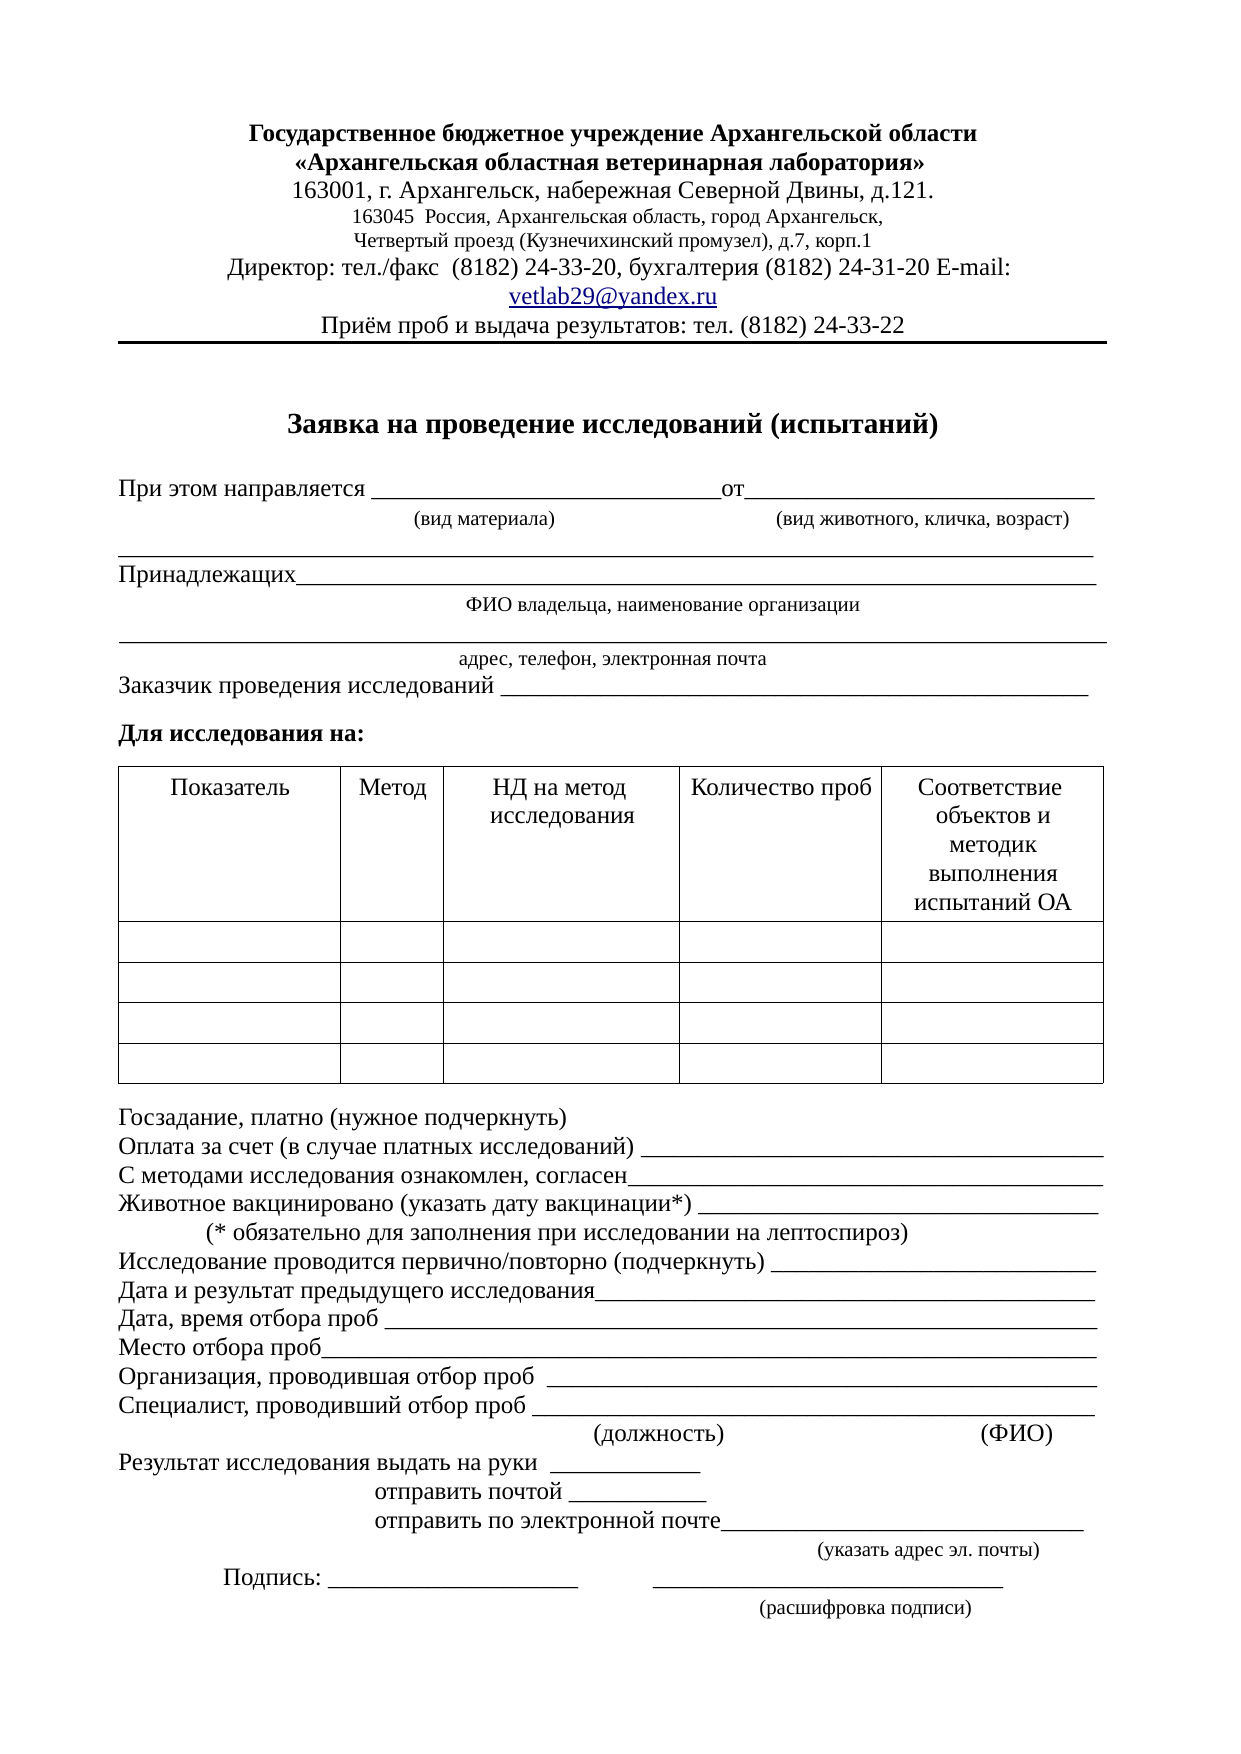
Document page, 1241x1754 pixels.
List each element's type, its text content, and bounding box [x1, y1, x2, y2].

table_cell [119, 922, 340, 962]
text ФИО владельца, наименование организации _______________________________________________________________________________ [118, 588, 1107, 646]
text отправить по электронной почте_____________________________ [118, 1505, 1107, 1533]
text Государственное бюджетное учреждение Архангельской области [118, 118, 1107, 147]
text (* обязательно для заполнения при исследовании на лептоспироз) [118, 1217, 1107, 1246]
text Дата и результат предыдущего исследования________________________________________ [118, 1275, 1107, 1303]
table_cell [680, 922, 881, 962]
text 163045 Россия, Архангельская область, город Архангельск, [118, 204, 1122, 228]
text Организация, проводившая отбор проб ____________________________________________ [118, 1361, 1107, 1390]
table_cell [680, 963, 881, 1002]
table_cell [882, 1044, 1103, 1083]
text Оплата за счет (в случае платных исследований) ­_____________________________________ [118, 1131, 1107, 1160]
text При этом направляется ____________________________от____________________________ [118, 473, 1107, 502]
table_header Метод [341, 767, 443, 921]
table_cell [444, 963, 679, 1002]
table_header Показатель [119, 767, 340, 921]
table_cell [119, 963, 340, 1002]
table_cell [882, 963, 1103, 1002]
text (вид материала) (вид животного, кличка, возраст) [118, 502, 1107, 531]
text Заявка на проведение исследований (испытаний) [118, 406, 1107, 440]
text Директор: тел./факс (8182) 24-33-20, бухгалтерия (8182) 24-31-20 Е-mail: vetlab29@yandex.ru [118, 252, 1107, 310]
table_cell [680, 1044, 881, 1083]
text 163001, г. Архангельск, набережная Северной Двины, д.121. [118, 176, 1107, 204]
table_cell [341, 922, 443, 962]
text С методами исследования ознакомлен, согласен______________________________________ [118, 1160, 1107, 1188]
text Заказчик проведения исследований _______________________________________________ [118, 670, 1107, 699]
text Результат исследования выдать на руки ____________ [118, 1447, 1107, 1476]
table_header Соответствие объектов и методик выполнения испытаний ОА [882, 767, 1103, 921]
table_cell [119, 1003, 340, 1042]
table_cell [444, 1003, 679, 1042]
table_cell [341, 1003, 443, 1042]
table_header Количество проб [680, 767, 881, 921]
text Специалист, проводивший отбор проб _____________________________________________ [118, 1390, 1107, 1418]
table_cell [680, 1003, 881, 1042]
text (должность) (ФИО) [118, 1418, 1107, 1447]
text адрес, телефон, электронная почта [118, 646, 1107, 670]
text «Архангельская областная ветеринарная лаборатория» [118, 147, 1107, 176]
text ______________________________________________________________________________ [118, 531, 1107, 559]
text Место отбора проб______________________________________________________________ [118, 1332, 1107, 1361]
text Госзадание, платно (нужное подчеркнуть) [118, 1102, 1107, 1131]
text Животное вакцинировано (указать дату вакцинации*) ________________________________ [118, 1188, 1107, 1217]
text отправить почтой ___________ [118, 1476, 1107, 1505]
table_cell [341, 963, 443, 1002]
text Четвертый проезд (Кузнечихинский промузел), д.7, корп.1 [118, 228, 1107, 252]
text Исследование проводится первично/повторно (подчеркнуть) __________________________ [118, 1246, 1107, 1275]
text Подпись: ____________________ ____________________________ [118, 1562, 1107, 1591]
table_cell [341, 1044, 443, 1083]
text Дата, время отбора проб _________________________________________________________ [118, 1303, 1107, 1332]
text Приём проб и выдача результатов: тел. (8182) 24-33-22 [118, 310, 1107, 341]
text Для исследования на: [118, 718, 1107, 747]
table_cell [882, 922, 1103, 962]
text Принадлежащих________________________________________________________________ [118, 559, 1107, 588]
text (расшифровка подписи) [118, 1591, 1107, 1620]
table_cell [882, 1003, 1103, 1042]
table_cell [444, 922, 679, 962]
table_header НД на метод исследования [444, 767, 679, 921]
table_cell [119, 1044, 340, 1083]
text (указать адрес эл. почты) [118, 1533, 1107, 1562]
table_cell [444, 1044, 679, 1083]
